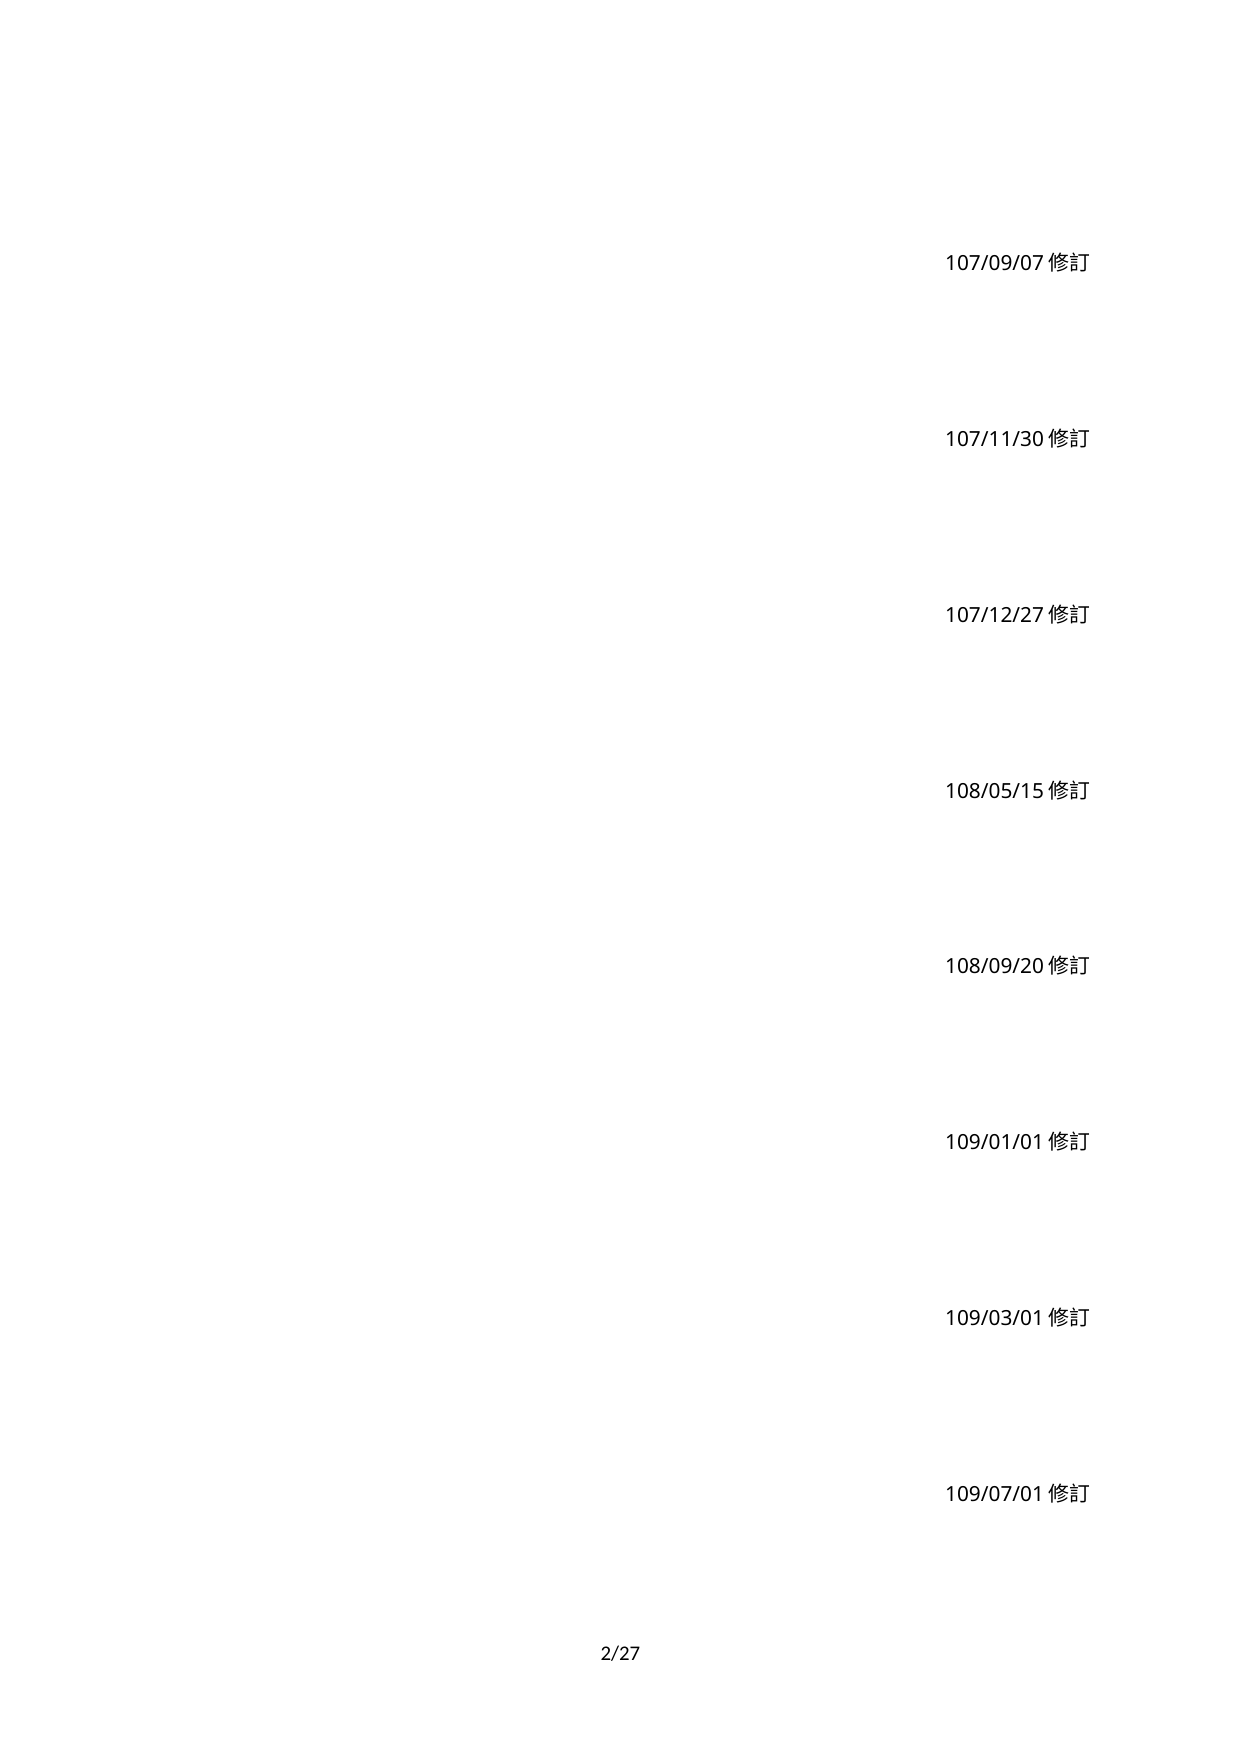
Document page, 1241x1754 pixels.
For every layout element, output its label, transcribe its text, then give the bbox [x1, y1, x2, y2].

text 109/03/01修訂 [142, 1229, 1089, 1404]
text 107/09/07修訂 [142, 174, 1089, 349]
text 108/05/15修訂 [142, 701, 1089, 877]
text 107/12/27修訂 [142, 525, 1089, 701]
text 107/11/30修訂 [142, 349, 1089, 525]
text 108/09/20修訂 [142, 877, 1089, 1053]
text 109/07/01修訂 [142, 1404, 1089, 1580]
text 109/01/01修訂 [142, 1053, 1089, 1229]
